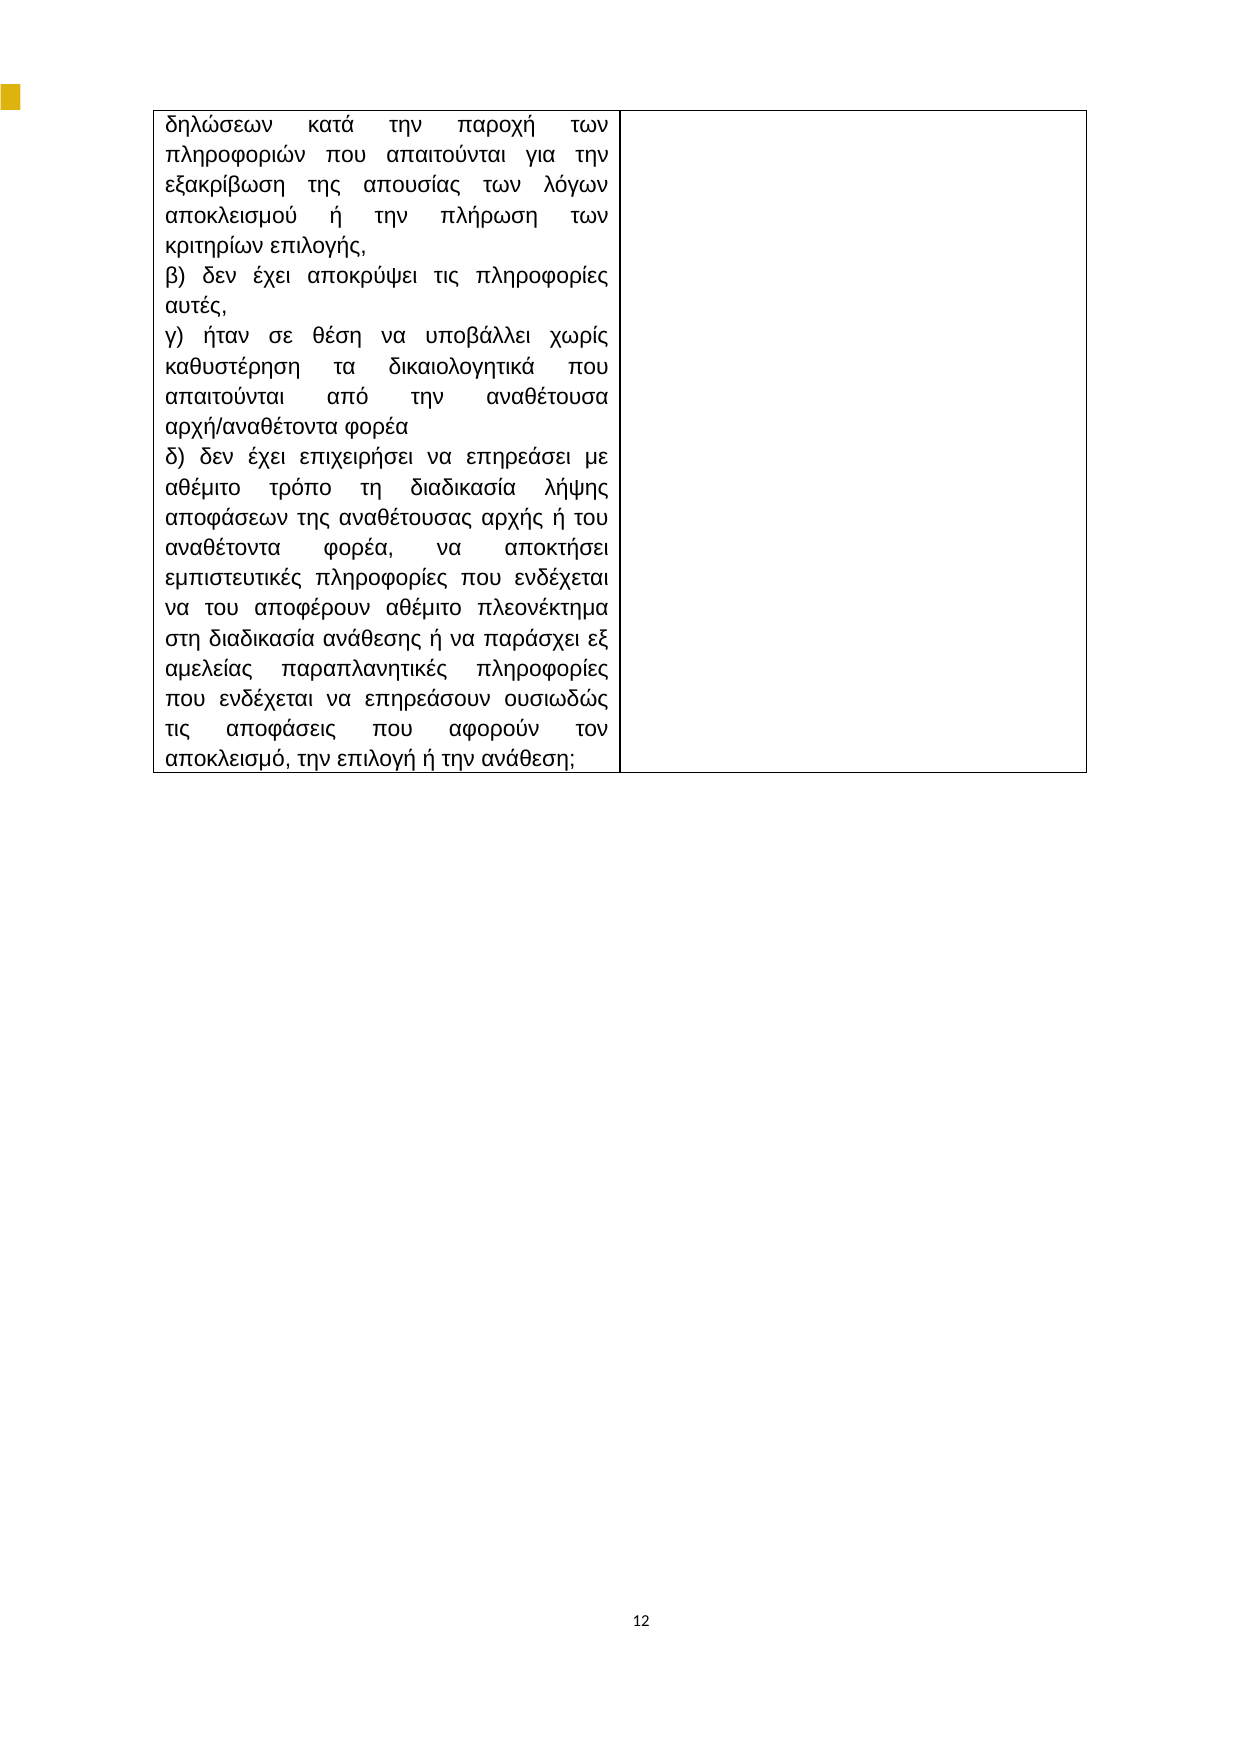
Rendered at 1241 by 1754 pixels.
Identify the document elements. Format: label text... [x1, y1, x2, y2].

table_cell [621, 111, 1086, 772]
table_cell δηλώσεων κατά την παροχή των πληροφοριών που απαιτούνται για την εξακρίβωση της απουσίας των λόγων αποκλεισμού ή την πλήρωση των κριτηρίων επιλογής, β) δεν έχει αποκρύψει τις πληροφορίες αυτές, γ) ήταν σε θέση να υποβάλλει χωρίς καθυστέρηση τα δικαιολογητικά που απαιτούνται από την αναθέτουσα αρχή/αναθέτοντα φορέα δ) δεν έχει επιχειρήσει να επηρεάσει με αθέμιτο τρόπο τη διαδικασία λήψης αποφάσεων της αναθέτουσας αρχής ή του αναθέτοντα φορέα, να αποκτήσει εμπιστευτικές πληροφορίες που ενδέχεται να του αποφέρουν αθέμιτο πλεονέκτημα στη διαδικασία ανάθεσης ή να παράσχει εξ αμελείας παραπλανητικές πληροφορίες που ενδέχεται να επηρεάσουν ουσιωδώς τις αποφάσεις που αφορούν τον αποκλεισμό, την επιλογή ή την ανάθεση; [154, 111, 619, 772]
picture [0, 84, 21, 110]
